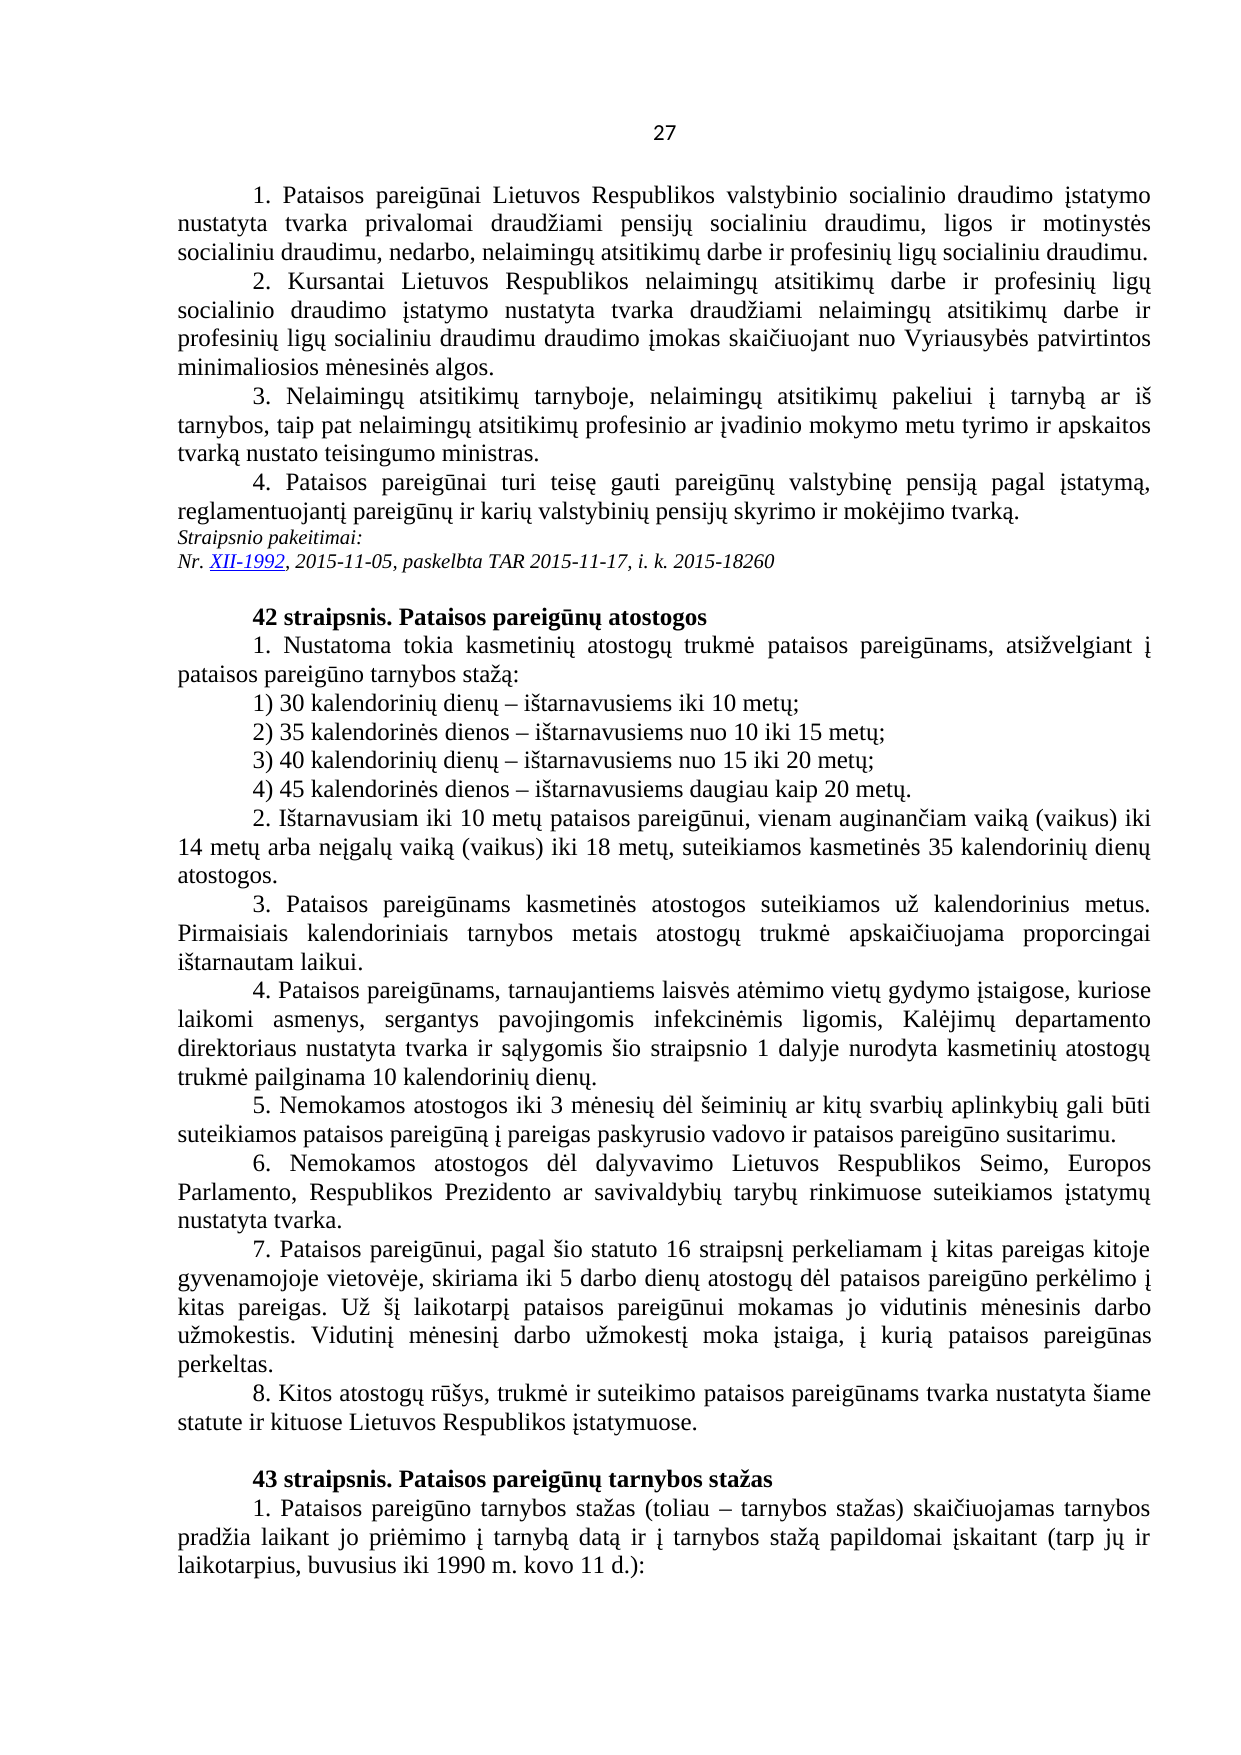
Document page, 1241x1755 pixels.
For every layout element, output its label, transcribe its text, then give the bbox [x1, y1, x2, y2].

text 8. Kitos atostogų rūšys, trukmė ir suteikimo pataisos pareigūnams tvarka nustatyta šiame statute ir kituose Lietuvos Respublikos įstatymuose. [177, 1378, 1152, 1435]
text 2. Ištarnavusiam iki 10 metų pataisos pareigūnui, vienam auginančiam vaiką (vaikus) iki 14 metų arba neįgalų vaiką (vaikus) iki 18 metų, suteikiamos kasmetinės 35 kalendorinių dienų atostogos. [177, 803, 1152, 889]
text 1. Pataisos pareigūnai Lietuvos Respublikos valstybinio socialinio draudimo įstatymo nustatyta tvarka privalomai draudžiami pensijų socialiniu draudimu, ligos ir motinystės socialiniu draudimu, nedarbo, nelaimingų atsitikimų darbe ir profesinių ligų socialiniu draudimu. [177, 180, 1152, 266]
text 4. Pataisos pareigūnai turi teisę gauti pareigūnų valstybinę pensiją pagal įstatymą, reglamentuojantį pareigūnų ir karių valstybinių pensijų skyrimo ir mokėjimo tvarką. [177, 467, 1152, 525]
text Nr. XII-1992, 2015-11-05, paskelbta TAR 2015-11-17, i. k. 2015-18260 [177, 549, 1152, 573]
text 1. Pataisos pareigūno tarnybos stažas (toliau – tarnybos stažas) skaičiuojamas tarnybos pradžia laikant jo priėmimo į tarnybą datą ir į tarnybos stažą papildomai įskaitant (tarp jų ir laikotarpius, buvusius iki 1990 m. kovo 11 d.): [177, 1493, 1152, 1579]
text 3. Nelaimingų atsitikimų tarnyboje, nelaimingų atsitikimų pakeliui į tarnybą ar iš tarnybos, taip pat nelaimingų atsitikimų profesinio ar įvadinio mokymo metu tyrimo ir apskaitos tvarką nustato teisingumo ministras. [177, 381, 1152, 467]
text 6. Nemokamos atostogos dėl dalyvavimo Lietuvos Respublikos Seimo, Europos Parlamento, Respublikos Prezidento ar savivaldybių tarybų rinkimuose suteikiamos įstatymų nustatyta tvarka. [177, 1148, 1152, 1234]
text 1) 30 kalendorinių dienų – ištarnavusiems iki 10 metų; [177, 688, 1152, 717]
text Straipsnio pakeitimai: [177, 525, 1152, 549]
text 42 straipsnis. Pataisos pareigūnų atostogos [177, 602, 1152, 630]
text 7. Pataisos pareigūnui, pagal šio statuto 16 straipsnį perkeliamam į kitas pareigas kitoje gyvenamojoje vietovėje, skiriama iki 5 darbo dienų atostogų dėl pataisos pareigūno perkėlimo į kitas pareigas. Už šį laikotarpį pataisos pareigūnui mokamas jo vidutinis mėnesinis darbo užmokestis. Vidutinį mėnesinį darbo užmokestį moka įstaiga, į kurią pataisos pareigūnas perkeltas. [177, 1234, 1152, 1378]
text 1. Nustatoma tokia kasmetinių atostogų trukmė pataisos pareigūnams, atsižvelgiant į pataisos pareigūno tarnybos stažą: [177, 630, 1152, 688]
text 2. Kursantai Lietuvos Respublikos nelaimingų atsitikimų darbe ir profesinių ligų socialinio draudimo įstatymo nustatyta tvarka draudžiami nelaimingų atsitikimų darbe ir profesinių ligų socialiniu draudimu draudimo įmokas skaičiuojant nuo Vyriausybės patvirtintos minimaliosios mėnesinės algos. [177, 266, 1152, 381]
text 3. Pataisos pareigūnams kasmetinės atostogos suteikiamos už kalendorinius metus. Pirmaisiais kalendoriniais tarnybos metais atostogų trukmė apskaičiuojama proporcingai ištarnautam laikui. [177, 889, 1152, 975]
text 4. Pataisos pareigūnams, tarnaujantiems laisvės atėmimo vietų gydymo įstaigose, kuriose laikomi asmenys, sergantys pavojingomis infekcinėmis ligomis, Kalėjimų departamento direktoriaus nustatyta tvarka ir sąlygomis šio straipsnio 1 dalyje nurodyta kasmetinių atostogų trukmė pailginama 10 kalendorinių dienų. [177, 975, 1152, 1090]
text 3) 40 kalendorinių dienų – ištarnavusiems nuo 15 iki 20 metų; [177, 745, 1152, 774]
text 2) 35 kalendorinės dienos – ištarnavusiems nuo 10 iki 15 metų; [177, 717, 1152, 745]
text 4) 45 kalendorinės dienos – ištarnavusiems daugiau kaip 20 metų. [177, 774, 1152, 803]
text 5. Nemokamos atostogos iki 3 mėnesių dėl šeiminių ar kitų svarbių aplinkybių gali būti suteikiamos pataisos pareigūną į pareigas paskyrusio vadovo ir pataisos pareigūno susitarimu. [177, 1090, 1152, 1148]
text 43 straipsnis. Pataisos pareigūnų tarnybos stažas [177, 1464, 1152, 1493]
